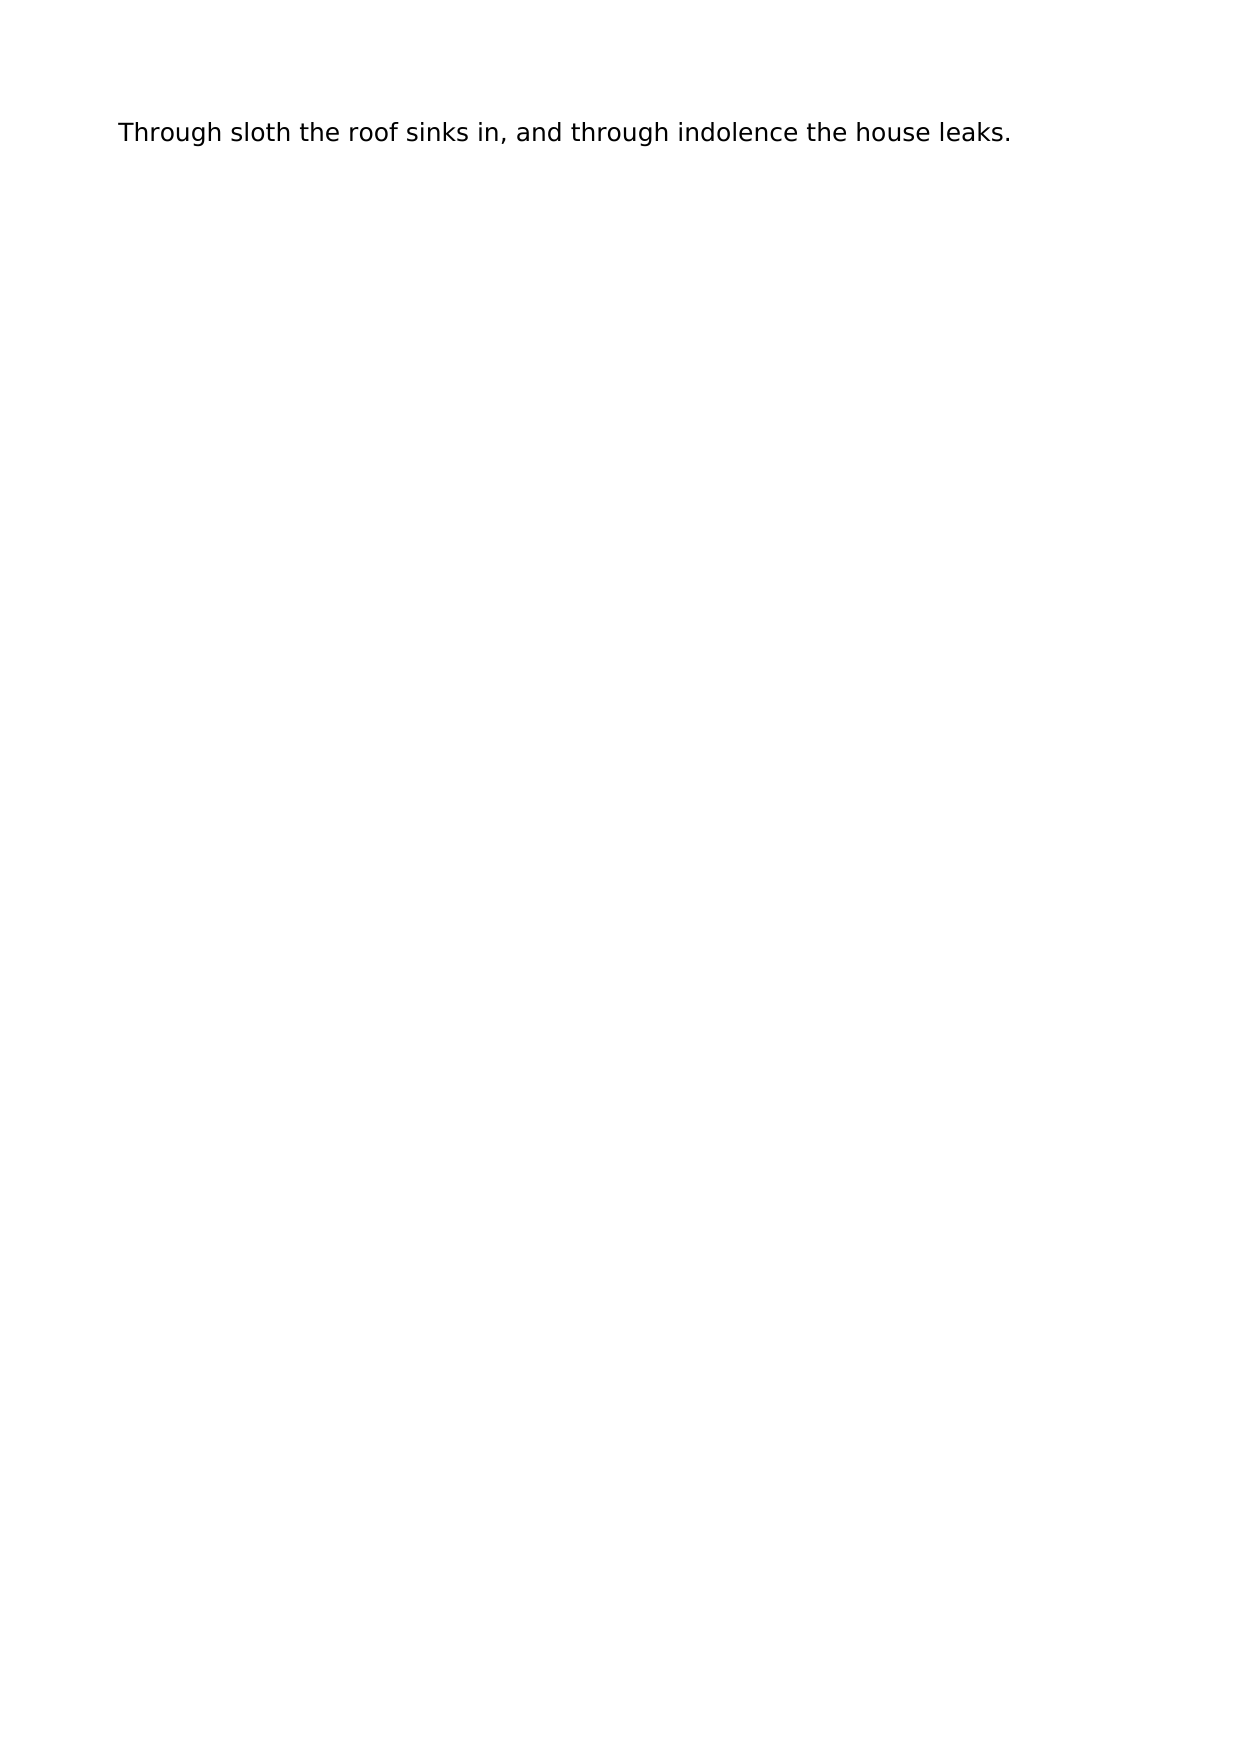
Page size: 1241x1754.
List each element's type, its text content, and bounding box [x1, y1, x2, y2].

text Through sloth the roof sinks in, and through indolence the house leaks. [118, 118, 1122, 147]
